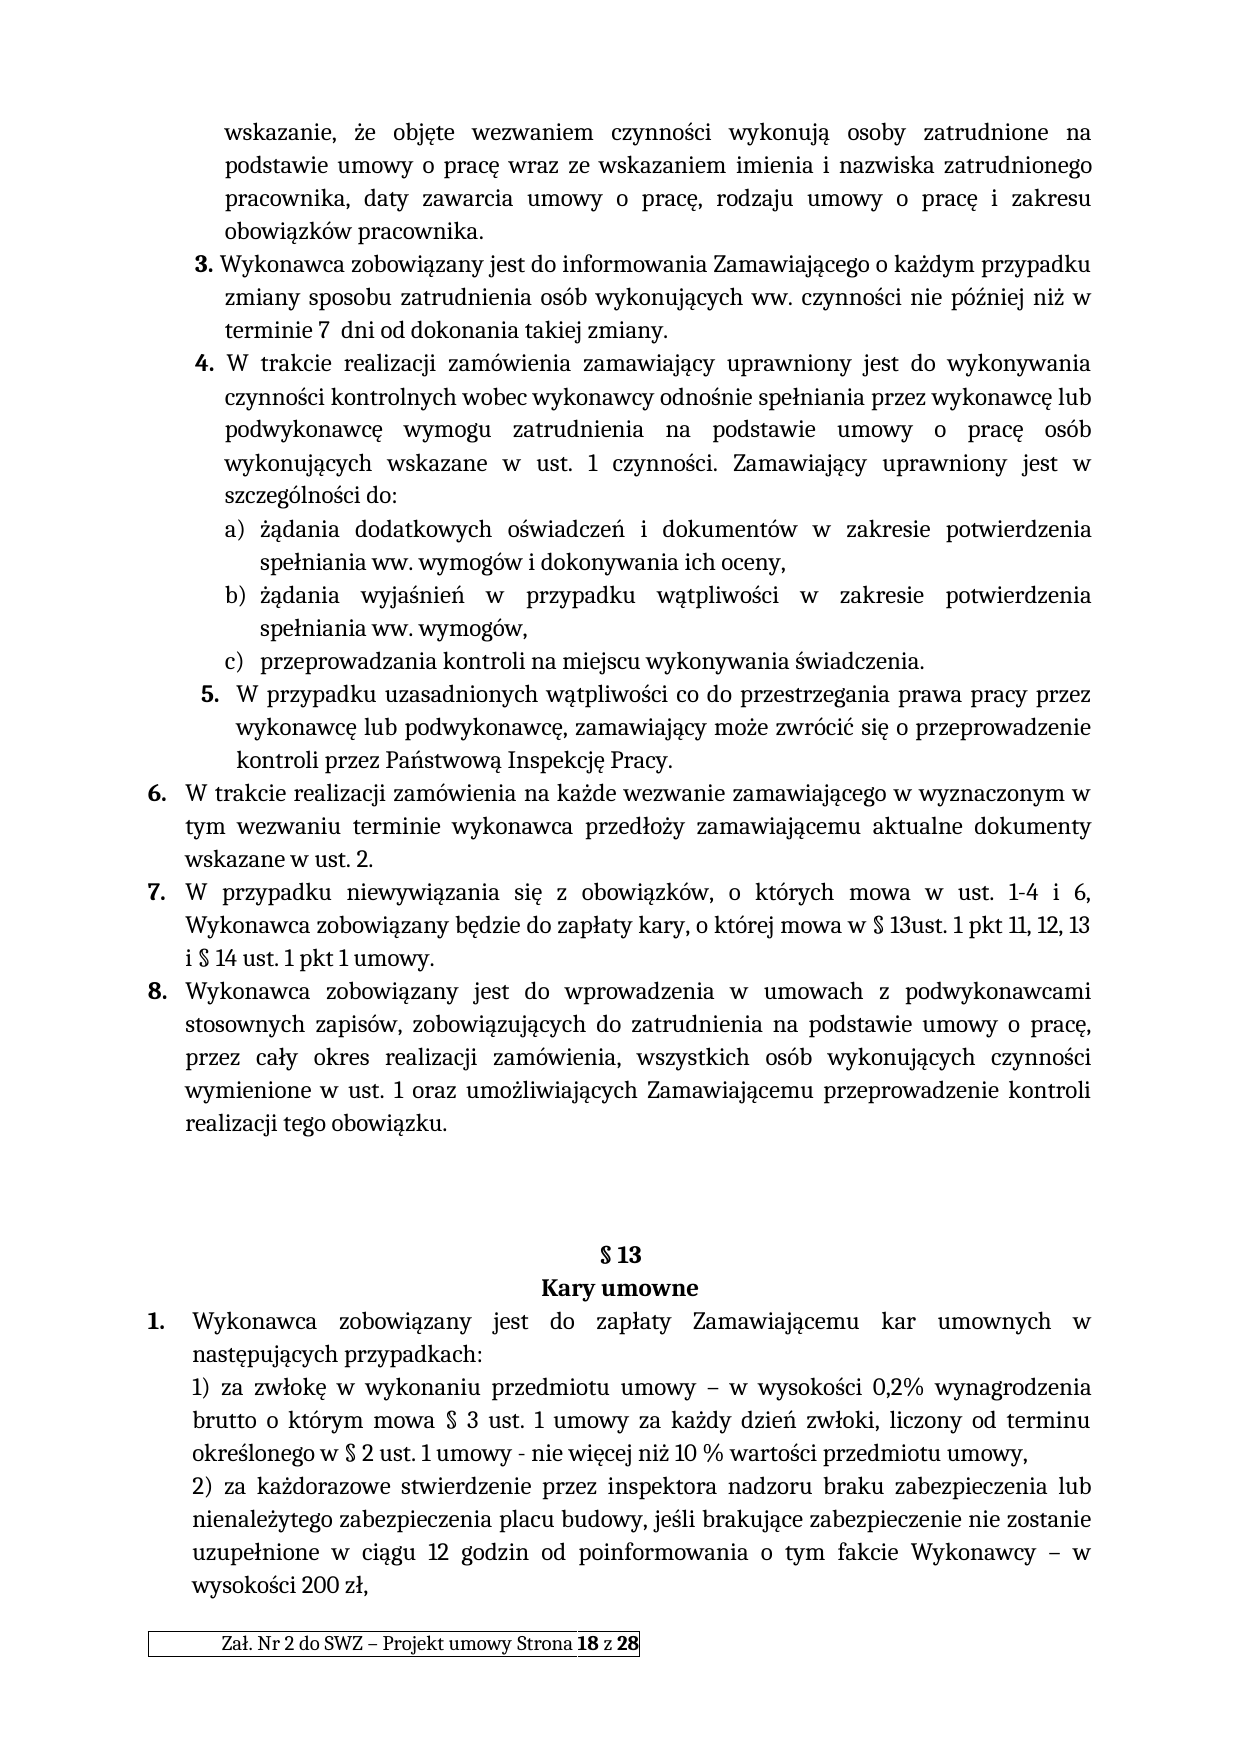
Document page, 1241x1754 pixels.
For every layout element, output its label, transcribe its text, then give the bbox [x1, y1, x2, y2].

list Wykonawca zobowiązany jest do zapłaty Zamawiającemu kar umownych w następujących przypadkach: [148, 1307, 1092, 1369]
list W trakcie realizacji zamówienia na każde wezwanie zamawiającego w wyznaczonym w tym wezwaniu terminie wykonawca przedłoży zamawiającemu aktualne dokumenty wskazane w ust. 2. [148, 779, 1092, 873]
list W przypadku uzasadnionych wątpliwości co do przestrzegania prawa pracy przez wykonawcę lub podwykonawcę, zamawiający może zwrócić się o przeprowadzenie kontroli przez Państwową Inspekcję Pracy. [201, 679, 1092, 774]
text 3. Wykonawca zobowiązany jest do informowania Zamawiającego o każdym przypadku zmiany sposobu zatrudnienia osób wykonujących ww. czynności nie później niż w terminie 7 dni od dokonania takiej zmiany. [195, 250, 1092, 345]
list żądania wyjaśnień w przypadku wątpliwości w zakresie potwierdzenia spełniania ww. wymogów, [224, 581, 1092, 642]
text 2) za każdorazowe stwierdzenie przez inspektora nadzoru braku zabezpieczenia lub nienależytego zabezpieczenia placu budowy, jeśli brakujące zabezpieczenie nie zostanie uzupełnione w ciągu 12 godzin od poinformowania o tym fakcie Wykonawcy – w wysokości 200 zł, [192, 1472, 1092, 1600]
list żądania dodatkowych oświadczeń i dokumentów w zakresie potwierdzenia spełniania ww. wymogów i dokonywania ich oceny, [224, 514, 1092, 576]
text § 13 [148, 1241, 1092, 1270]
text wskazanie, że objęte wezwaniem czynności wykonują osoby zatrudnione na podstawie umowy o pracę wraz ze wskazaniem imienia i nazwiska zatrudnionego pracownika, daty zawarcia umowy o pracę, rodzaju umowy o pracę i zakresu obowiązków pracownika. [195, 118, 1092, 246]
text 4. W trakcie realizacji zamówienia zamawiający uprawniony jest do wykonywania czynności kontrolnych wobec wykonawcy odnośnie spełniania przez wykonawcę lub podwykonawcę wymogu zatrudnienia na podstawie umowy o pracę osób wykonujących wskazane w ust. 1 czynności. Zamawiający uprawniony jest w szczególności do: [195, 349, 1092, 510]
list przeprowadzania kontroli na miejscu wykonywania świadczenia. [224, 647, 1092, 675]
text 1) za zwłokę w wykonaniu przedmiotu umowy – w wysokości 0,2% wynagrodzenia brutto o którym mowa § 3 ust. 1 umowy za każdy dzień zwłoki, liczony od terminu określonego w § 2 ust. 1 umowy - nie więcej niż 10 % wartości przedmiotu umowy, [192, 1373, 1092, 1468]
list Wykonawca zobowiązany jest do wprowadzenia w umowach z podwykonawcami stosownych zapisów, zobowiązujących do zatrudnienia na podstawie umowy o pracę, przez cały okres realizacji zamówienia, wszystkich osób wykonujących czynności wymienione w ust. 1 oraz umożliwiających Zamawiającemu przeprowadzenie kontroli realizacji tego obowiązku. [148, 977, 1092, 1138]
list W przypadku niewywiązania się z obowiązków, o których mowa w ust. 1-4 i 6, Wykonawca zobowiązany będzie do zapłaty kary, o której mowa w § 13ust. 1 pkt 11, 12, 13 i § 14 ust. 1 pkt 1 umowy. [148, 878, 1092, 972]
text Kary umowne [148, 1274, 1092, 1303]
